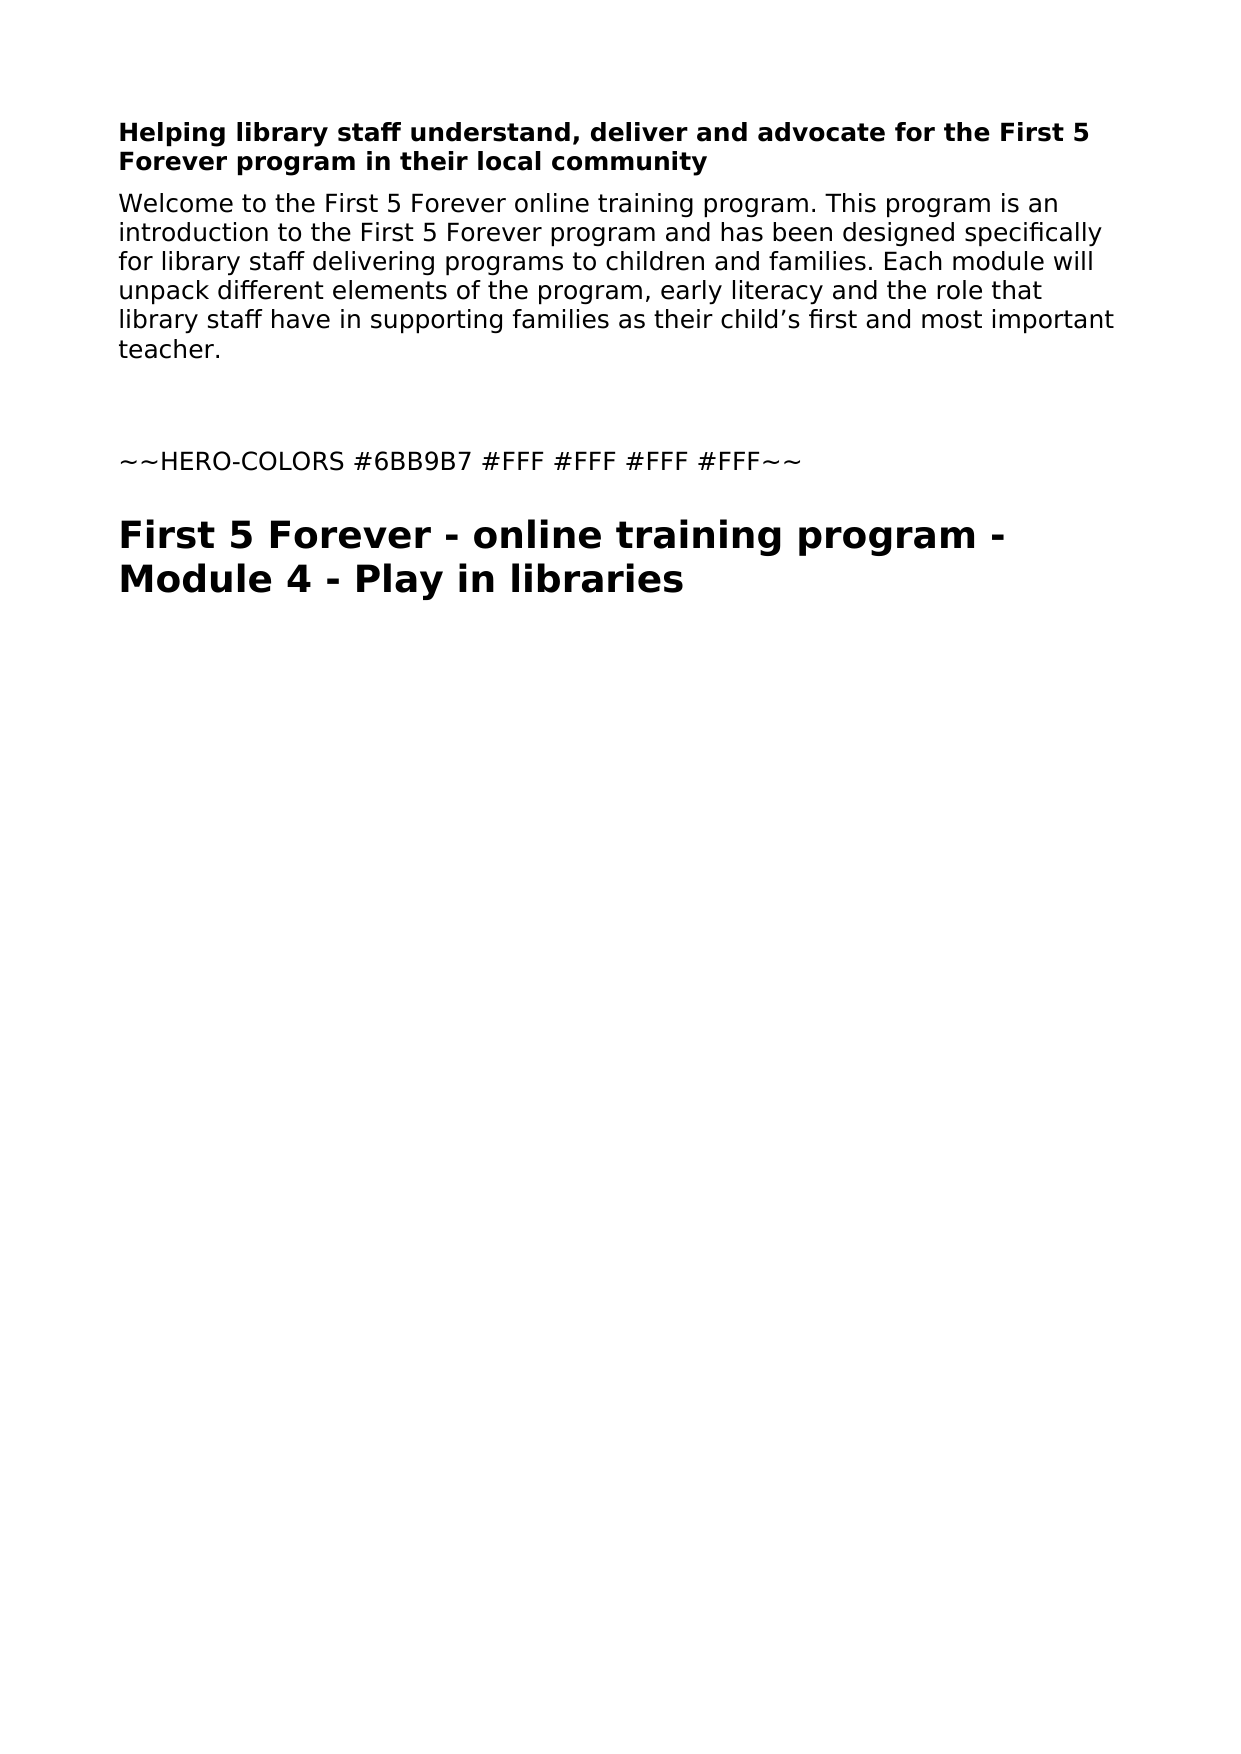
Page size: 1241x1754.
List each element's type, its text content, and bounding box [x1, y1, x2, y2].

subtitle First 5 Forever - online training program - Module 4 - Play in libraries [118, 514, 1122, 601]
text ~~HERO-COLORS #6BB9B7 #FFF #FFF #FFF #FFF~~ [118, 447, 1122, 476]
text Welcome to the First 5 Forever online training program. This program is an introduction to the First 5 Forever program and has been designed specifically for library staff delivering programs to children and families. Each module will unpack different elements of the program, early literacy and the role that library staff have in supporting families as their child’s first and most important teacher. [118, 189, 1122, 364]
text Helping library staff understand, deliver and advocate for the First 5 Forever program in their local community [118, 118, 1122, 176]
